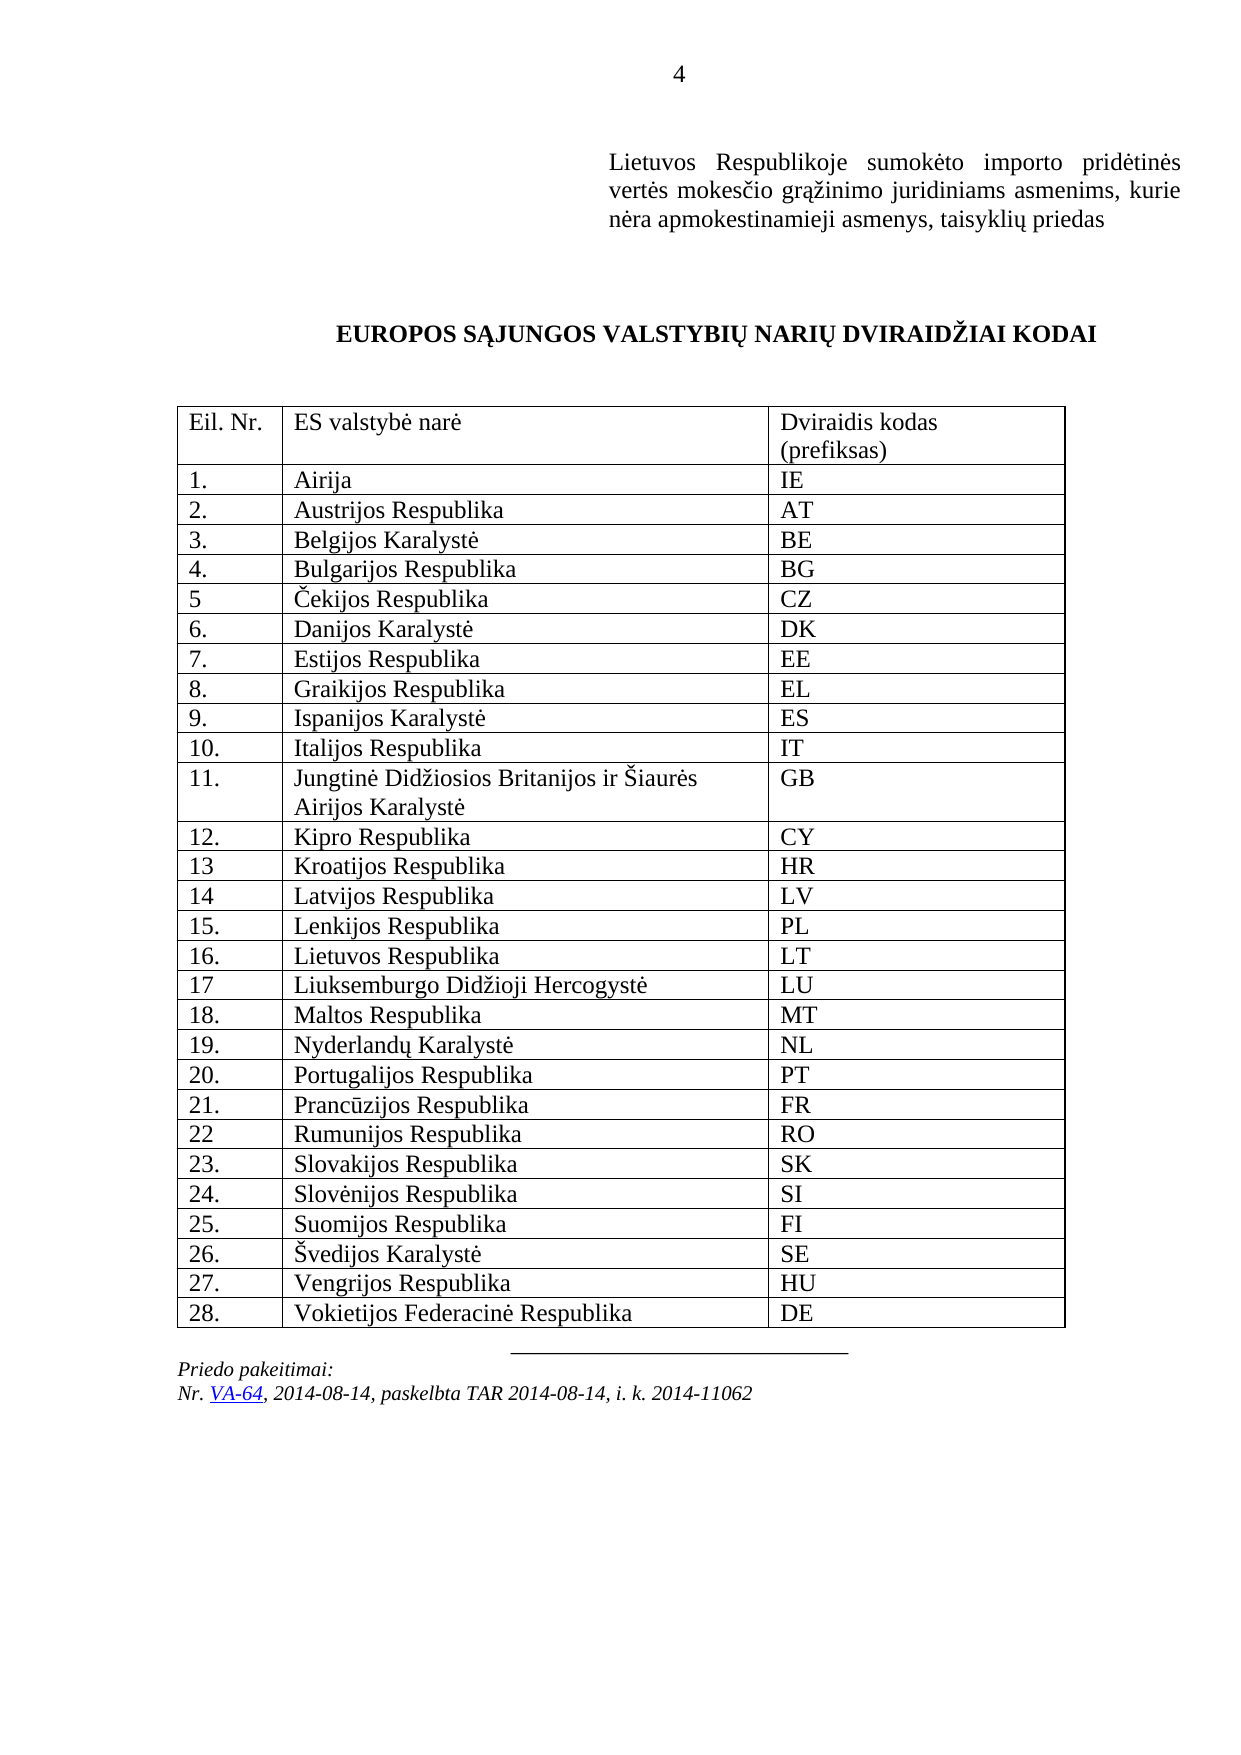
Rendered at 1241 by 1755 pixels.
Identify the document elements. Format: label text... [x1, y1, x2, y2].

table_cell Austrijos Respublika [283, 495, 768, 524]
table_cell 13 [178, 851, 282, 880]
table_cell Kroatijos Respublika [283, 851, 768, 880]
table_cell 16. [178, 941, 282, 969]
text ___________________________ [177, 1328, 1181, 1357]
table_cell SK [769, 1149, 1064, 1178]
table_cell Belgijos Karalystė [283, 525, 768, 553]
table_cell 25. [178, 1209, 282, 1238]
table_cell IE [769, 465, 1064, 494]
table_cell 23. [178, 1149, 282, 1178]
table_cell GB [769, 763, 1064, 821]
table_cell SI [769, 1179, 1064, 1208]
table_cell 28. [178, 1298, 282, 1327]
table_cell 17 [178, 971, 282, 999]
table_cell MT [769, 1000, 1064, 1029]
table_cell BE [769, 525, 1064, 553]
table_cell Graikijos Respublika [283, 674, 768, 702]
table_cell 1. [178, 465, 282, 494]
table_cell 7. [178, 644, 282, 673]
table_cell 12. [178, 822, 282, 850]
table_cell EE [769, 644, 1064, 673]
table_cell Slovakijos Respublika [283, 1149, 768, 1178]
table_cell LT [769, 941, 1064, 969]
table_cell Jungtinė Didžiosios Britanijos ir Šiaurės Airijos Karalystė [283, 763, 768, 821]
table_cell 27. [178, 1269, 282, 1297]
table_cell 26. [178, 1239, 282, 1267]
table_cell Portugalijos Respublika [283, 1060, 768, 1089]
table_cell ES [769, 704, 1064, 732]
table_cell HR [769, 851, 1064, 880]
table_header Dviraidis kodas (prefiksas) [769, 407, 1064, 464]
table_cell Nyderlandų Karalystė [283, 1030, 768, 1059]
table_cell Vengrijos Respublika [283, 1269, 768, 1297]
table_cell Švedijos Karalystė [283, 1239, 768, 1267]
table_cell PT [769, 1060, 1064, 1089]
table_cell LV [769, 881, 1064, 910]
table_header ES valstybė narė [283, 407, 768, 464]
table_cell BG [769, 555, 1064, 583]
table_cell 10. [178, 733, 282, 762]
table_cell 18. [178, 1000, 282, 1029]
text Priedo pakeitimai: [177, 1357, 1181, 1381]
table_cell Čekijos Respublika [283, 584, 768, 613]
table_cell SE [769, 1239, 1064, 1267]
table_cell RO [769, 1120, 1064, 1148]
table_cell Airija [283, 465, 768, 494]
table_cell Lenkijos Respublika [283, 911, 768, 940]
table_cell 2. [178, 495, 282, 524]
table_cell DE [769, 1298, 1064, 1327]
table_cell 4. [178, 555, 282, 583]
table_cell 8. [178, 674, 282, 702]
table_cell Maltos Respublika [283, 1000, 768, 1029]
table_cell PL [769, 911, 1064, 940]
table_cell 5 [178, 584, 282, 613]
table_cell Latvijos Respublika [283, 881, 768, 910]
table_cell Liuksemburgo Didžioji Hercogystė [283, 971, 768, 999]
table_cell Lietuvos Respublika [283, 941, 768, 969]
table_cell 14 [178, 881, 282, 910]
table_cell LU [769, 971, 1064, 999]
table_cell Slovėnijos Respublika [283, 1179, 768, 1208]
table_cell 22 [178, 1120, 282, 1148]
table_cell 15. [178, 911, 282, 940]
table_cell Vokietijos Federacinė Respublika [283, 1298, 768, 1327]
table_cell Kipro Respublika [283, 822, 768, 850]
table_cell Bulgarijos Respublika [283, 555, 768, 583]
table_cell NL [769, 1030, 1064, 1059]
table_cell FI [769, 1209, 1064, 1238]
table_cell Danijos Karalystė [283, 614, 768, 643]
text Nr. VA-64, 2014-08-14, paskelbta TAR 2014-08-14, i. k. 2014-11062 [177, 1381, 1181, 1405]
table_cell 9. [178, 704, 282, 732]
table_cell FR [769, 1090, 1064, 1118]
table_cell DK [769, 614, 1064, 643]
table_cell 3. [178, 525, 282, 553]
table_cell Prancūzijos Respublika [283, 1090, 768, 1118]
table_cell Rumunijos Respublika [283, 1120, 768, 1148]
table_cell AT [769, 495, 1064, 524]
table_cell CZ [769, 584, 1064, 613]
text EUROPOS SĄJUNGOS VALSTYBIŲ NARIŲ DVIRAIDŽIAI KODAI [177, 319, 1181, 348]
table_cell HU [769, 1269, 1064, 1297]
table_cell Estijos Respublika [283, 644, 768, 673]
table_cell 20. [178, 1060, 282, 1089]
table_cell Italijos Respublika [283, 733, 768, 762]
table_cell 21. [178, 1090, 282, 1118]
table_cell 19. [178, 1030, 282, 1059]
table_header Eil. Nr. [178, 407, 282, 464]
table_cell CY [769, 822, 1064, 850]
table_cell Ispanijos Karalystė [283, 704, 768, 732]
table_cell 6. [178, 614, 282, 643]
text Lietuvos Respublikoje sumokėto importo pridėtinės vertės mokesčio grąžinimo juridiniams asmenims, kurie nėra apmokestinamieji asmenys, taisyklių priedas [608, 147, 1181, 233]
table_cell EL [769, 674, 1064, 702]
table_cell Suomijos Respublika [283, 1209, 768, 1238]
table_cell 11. [178, 763, 282, 821]
table_cell 24. [178, 1179, 282, 1208]
table_cell IT [769, 733, 1064, 762]
